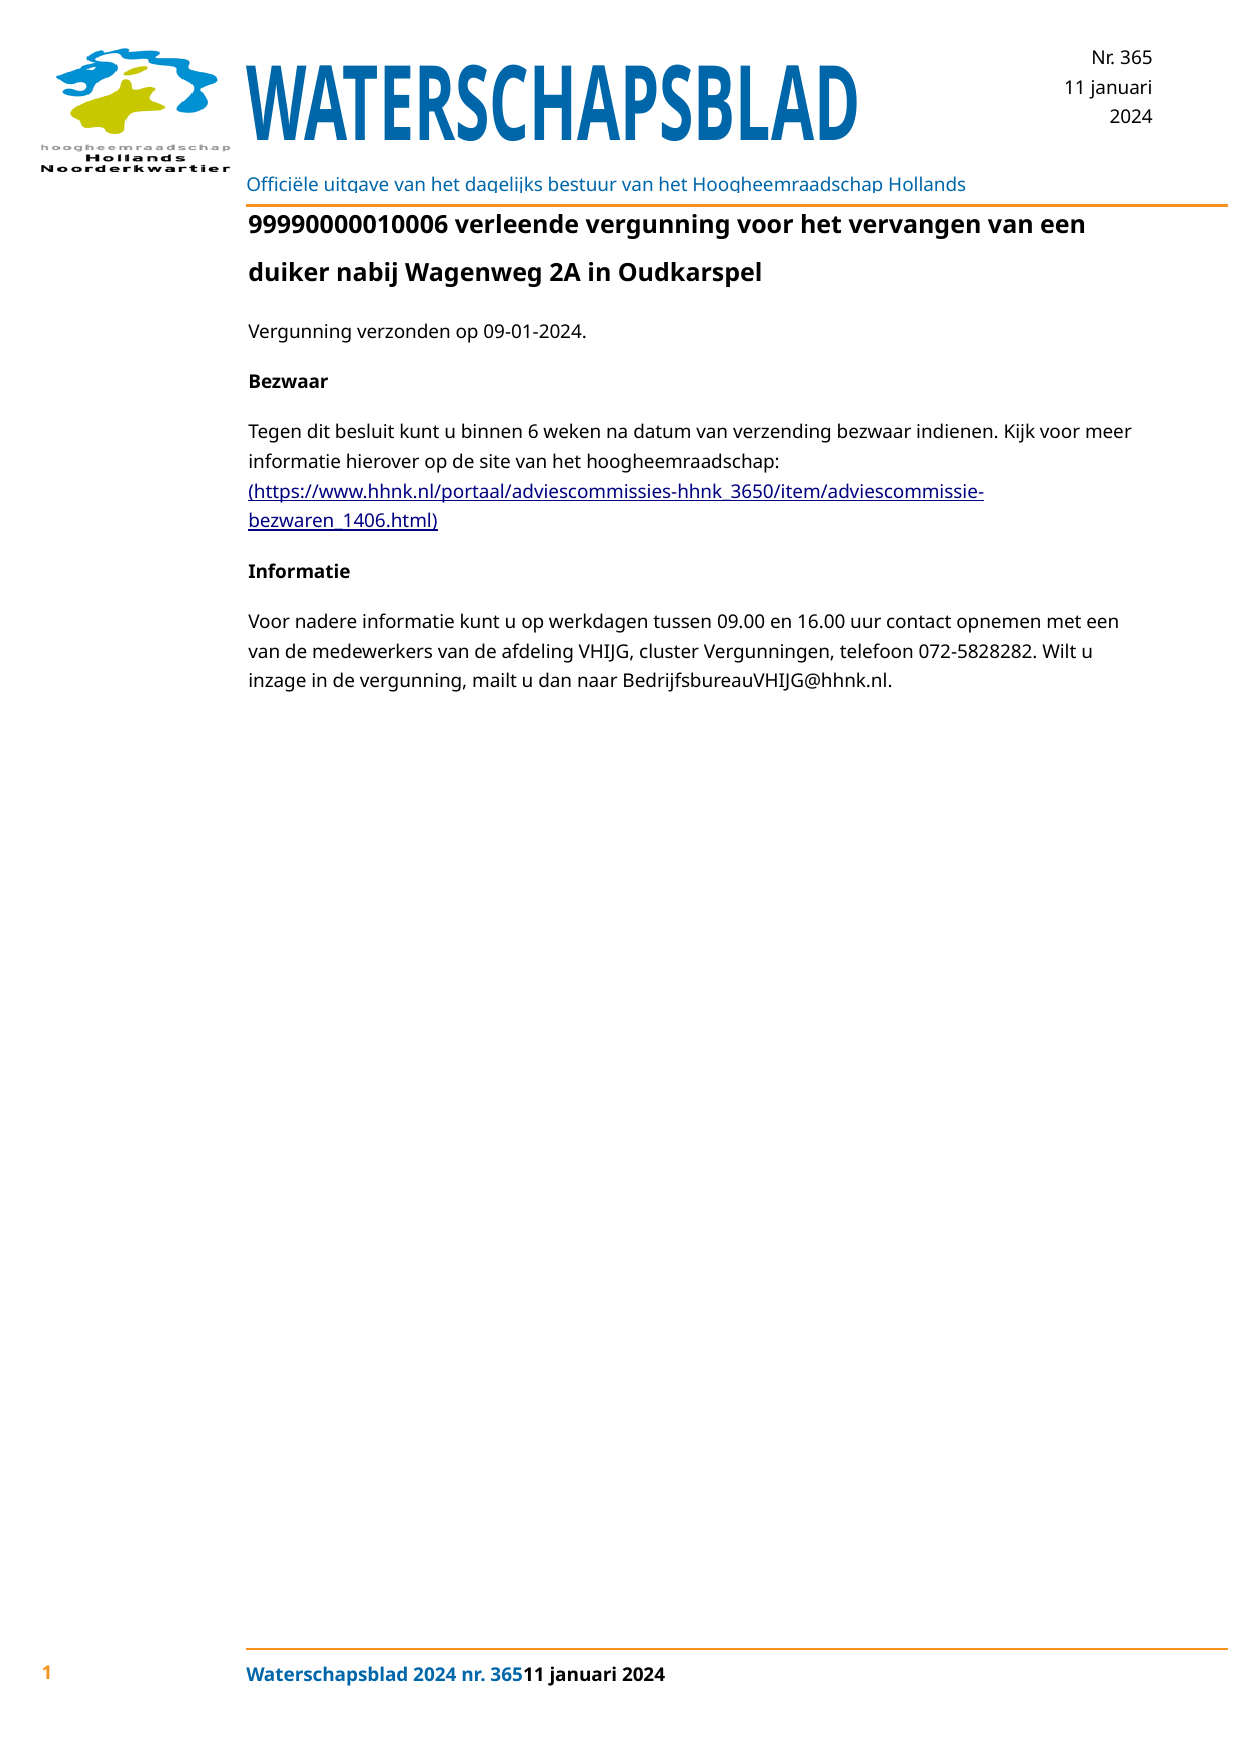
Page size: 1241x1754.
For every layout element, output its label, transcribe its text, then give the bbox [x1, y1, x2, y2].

text Voor nadere informatie kunt u op werkdagen tussen 09.00 en 16.00 uur contact opnemen met een van de medewerkers van de afdeling VHIJG, cluster Vergunningen, telefoon 072-5828282. Wilt u inzage in de vergunning, mailt u dan naar BedrijfsbureauVHIJG@hhnk.nl. [248, 608, 1152, 693]
text Informatie [248, 558, 1152, 584]
text Tegen dit besluit kunt u binnen 6 weken na datum van verzending bezwaar indienen. Kijk voor meer informatie hierover op de site van het hoogheemraadschap: (https://www.hhnk.nl/portaal/adviescommissies-hhnk_3650/item/adviescommissie-bezwaren_1406.html) [248, 419, 1152, 533]
text 99990000010006 verleende vergunning voor het vervangen van een duiker nabij Wagenweg 2A in Oudkarspel [248, 207, 1152, 288]
text Bezwaar [248, 368, 1152, 394]
picture [41, 47, 231, 172]
text Vergunning verzonden op 09-01-2024. [248, 318, 1152, 344]
